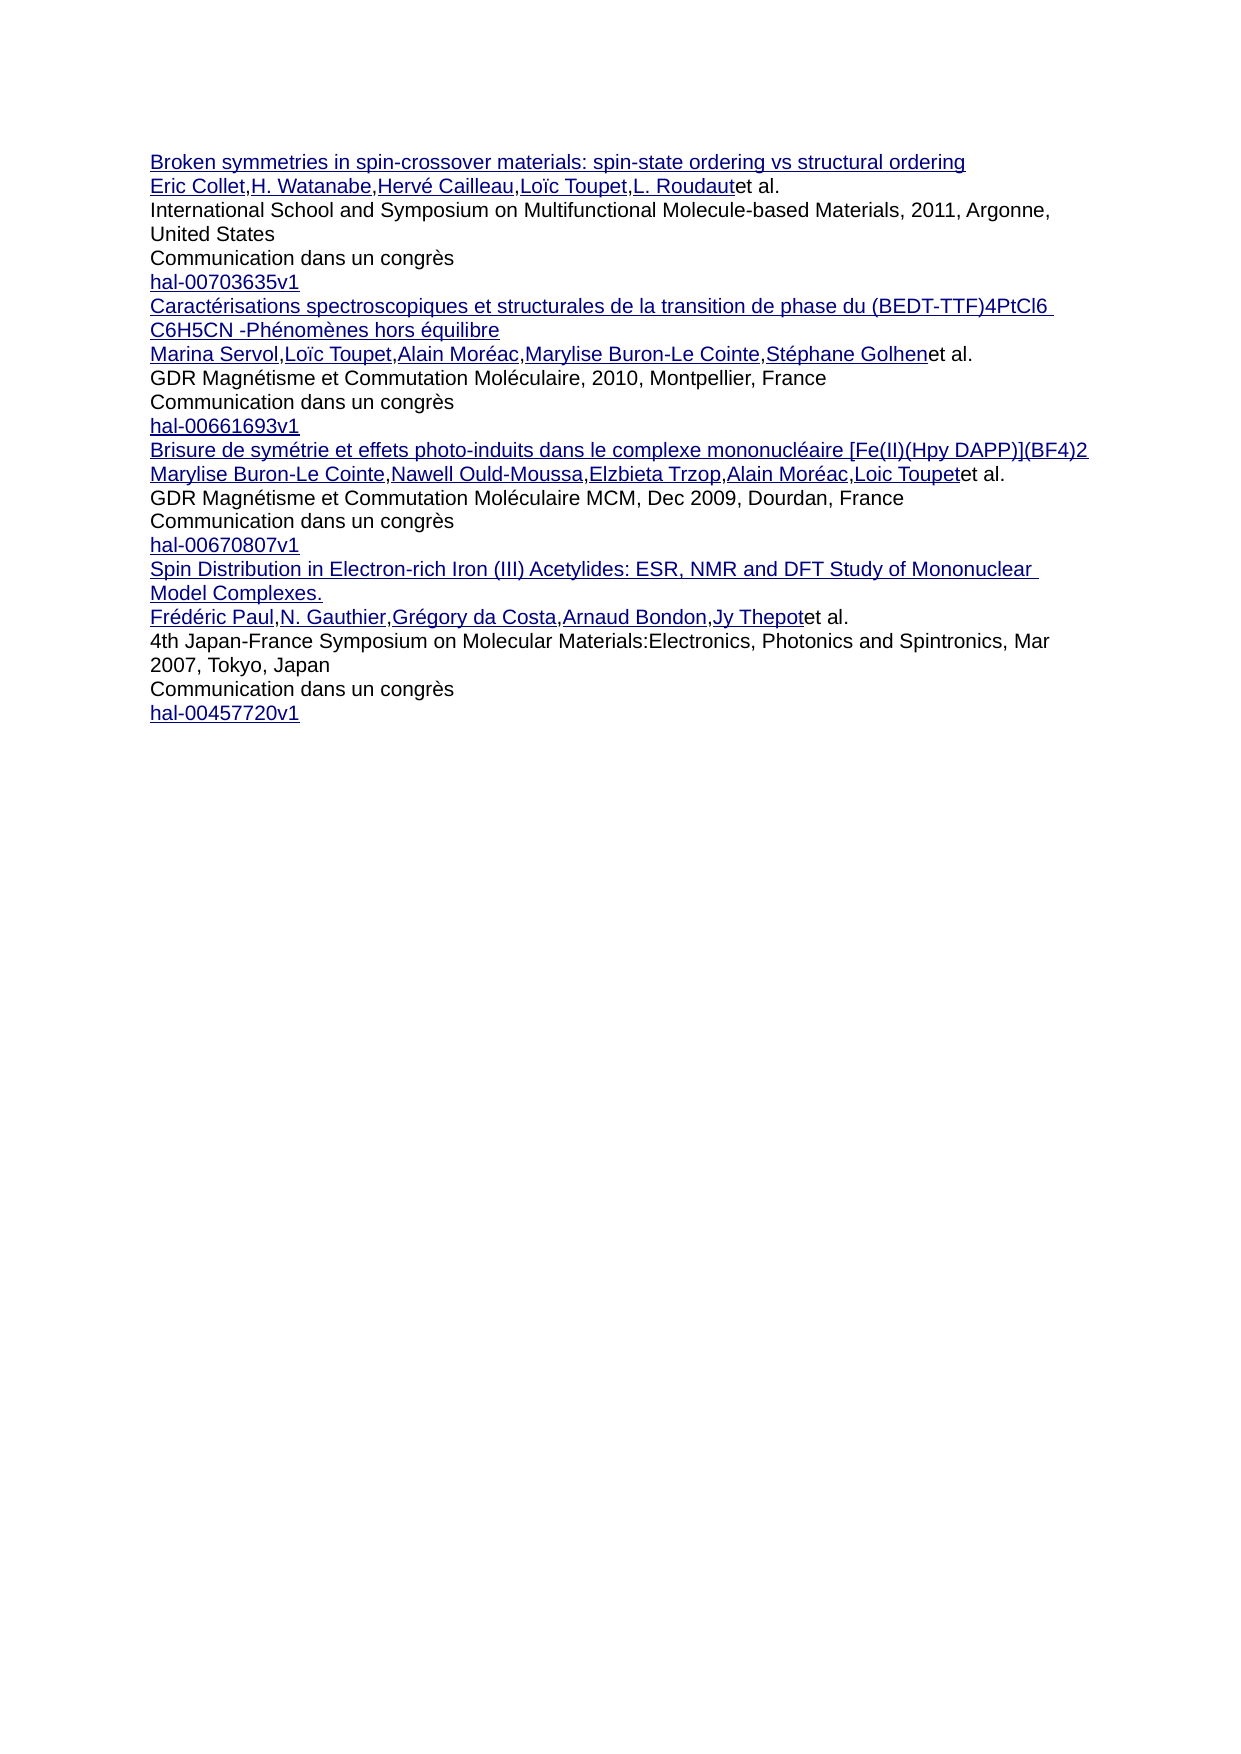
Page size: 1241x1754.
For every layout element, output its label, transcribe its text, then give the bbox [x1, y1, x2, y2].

table_cell Broken symmetries in spin-crossover materials: spin-state ordering vs structural ordering Eric Collet,H. Watanabe,Hervé Cailleau,Loïc Toupet,L. Roudautet al. International School and Symposium on Multifunctional Molecule-based Materials, 2011, Argonne, United States Communication dans un congrès hal-00703635v1 [150, 150, 1090, 294]
table_cell Spin Distribution in Electron-rich Iron (III) Acetylides: ESR, NMR and DFT Study of Mononuclear Model Complexes. Frédéric Paul,N. Gauthier,Grégory da Costa,Arnaud Bondon,Jy Thepotet al. 4th Japan-France Symposium on Molecular Materials:Electronics, Photonics and Spintronics, Mar 2007, Tokyo, Japan Communication dans un congrès hal-00457720v1 [150, 557, 1090, 725]
table_cell Caractérisations spectroscopiques et structurales de la transition de phase du (BEDT-TTF)4PtCl6 C6H5CN -Phénomènes hors équilibre Marina Servol,Loïc Toupet,Alain Moréac,Marylise Buron-Le Cointe,Stéphane Golhenet al. GDR Magnétisme et Commutation Moléculaire, 2010, Montpellier, France Communication dans un congrès hal-00661693v1 [150, 294, 1090, 437]
table_cell Brisure de symétrie et effets photo-induits dans le complexe mononucléaire [Fe(II)(Hpy DAPP)](BF4)2 Marylise Buron-Le Cointe,Nawell Ould-Moussa,Elzbieta Trzop,Alain Moréac,Loic Toupetet al. GDR Magnétisme et Commutation Moléculaire MCM, Dec 2009, Dourdan, France Communication dans un congrès hal-00670807v1 [150, 438, 1090, 557]
